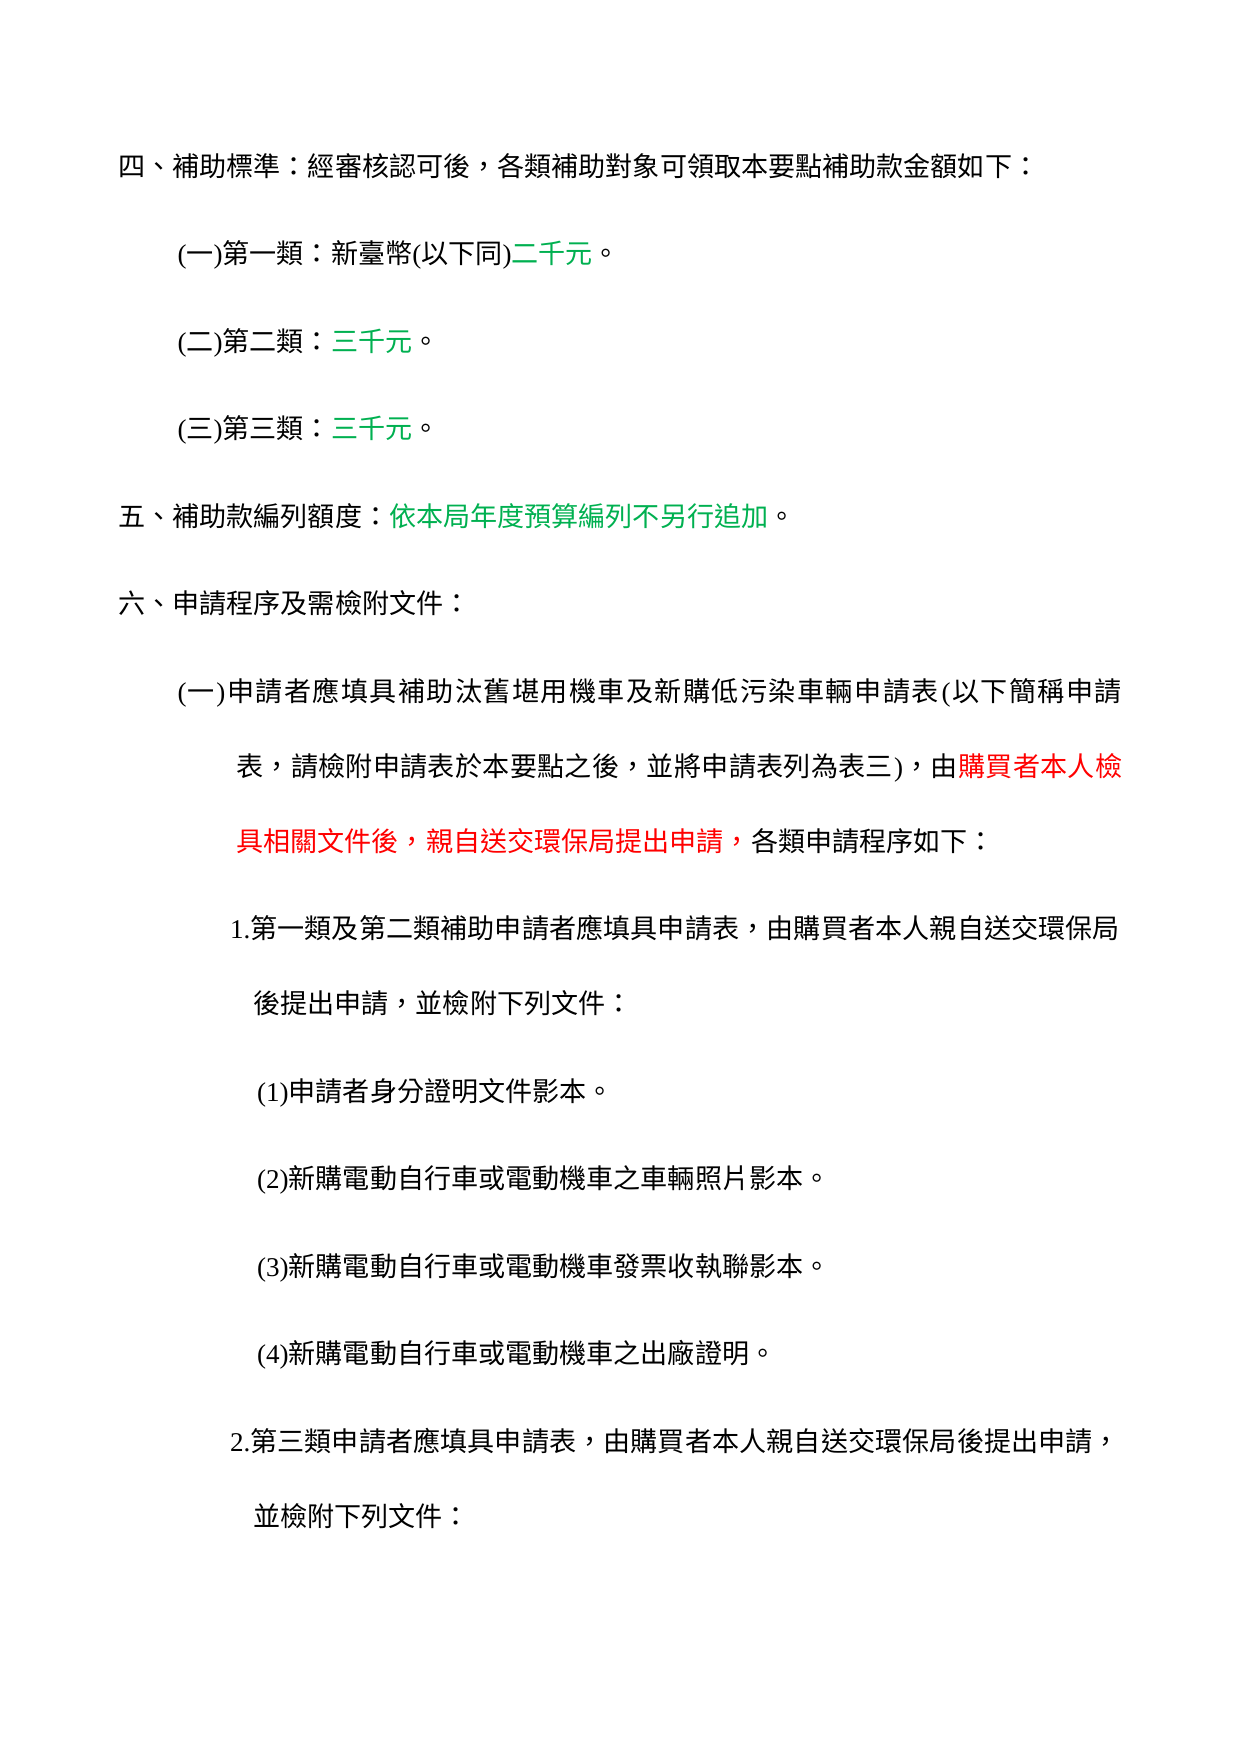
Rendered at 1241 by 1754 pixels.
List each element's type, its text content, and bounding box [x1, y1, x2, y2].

text (4)新購電動自行車或電動機車之出廠證明。 [257, 1314, 1122, 1389]
text (3)新購電動自行車或電動機車發票收執聯影本。 [257, 1227, 1122, 1302]
text (1)申請者身分證明文件影本。 [257, 1052, 1122, 1127]
text (一)第一類：新臺幣(以下同)二千元。 [177, 214, 1122, 289]
text (一)申請者應填具補助汰舊堪用機車及新購低污染車輛申請表(以下簡稱申請表，請檢附申請表於本要點之後，並將申請表列為表三)，由購買者本人檢具相關文件後，親自送交環保局提出申請，各類申請程序如下： [177, 652, 1122, 877]
text 四、補助標準：經審核認可後，各類補助對象可領取本要點補助款金額如下： [118, 127, 1122, 202]
text (2)新購電動自行車或電動機車之車輛照片影本。 [257, 1139, 1122, 1214]
text 五、補助款編列額度：依本局年度預算編列不另行追加。 [118, 477, 1122, 552]
text 六、申請程序及需檢附文件： [118, 564, 1122, 639]
text (二)第二類：三千元。 [177, 302, 1122, 377]
text 1.第一類及第二類補助申請者應填具申請表，由購買者本人親自送交環保局後提出申請，並檢附下列文件： [230, 889, 1122, 1039]
text (三)第三類：三千元。 [177, 389, 1122, 464]
text 2.第三類申請者應填具申請表，由購買者本人親自送交環保局後提出申請，並檢附下列文件： [230, 1402, 1122, 1552]
